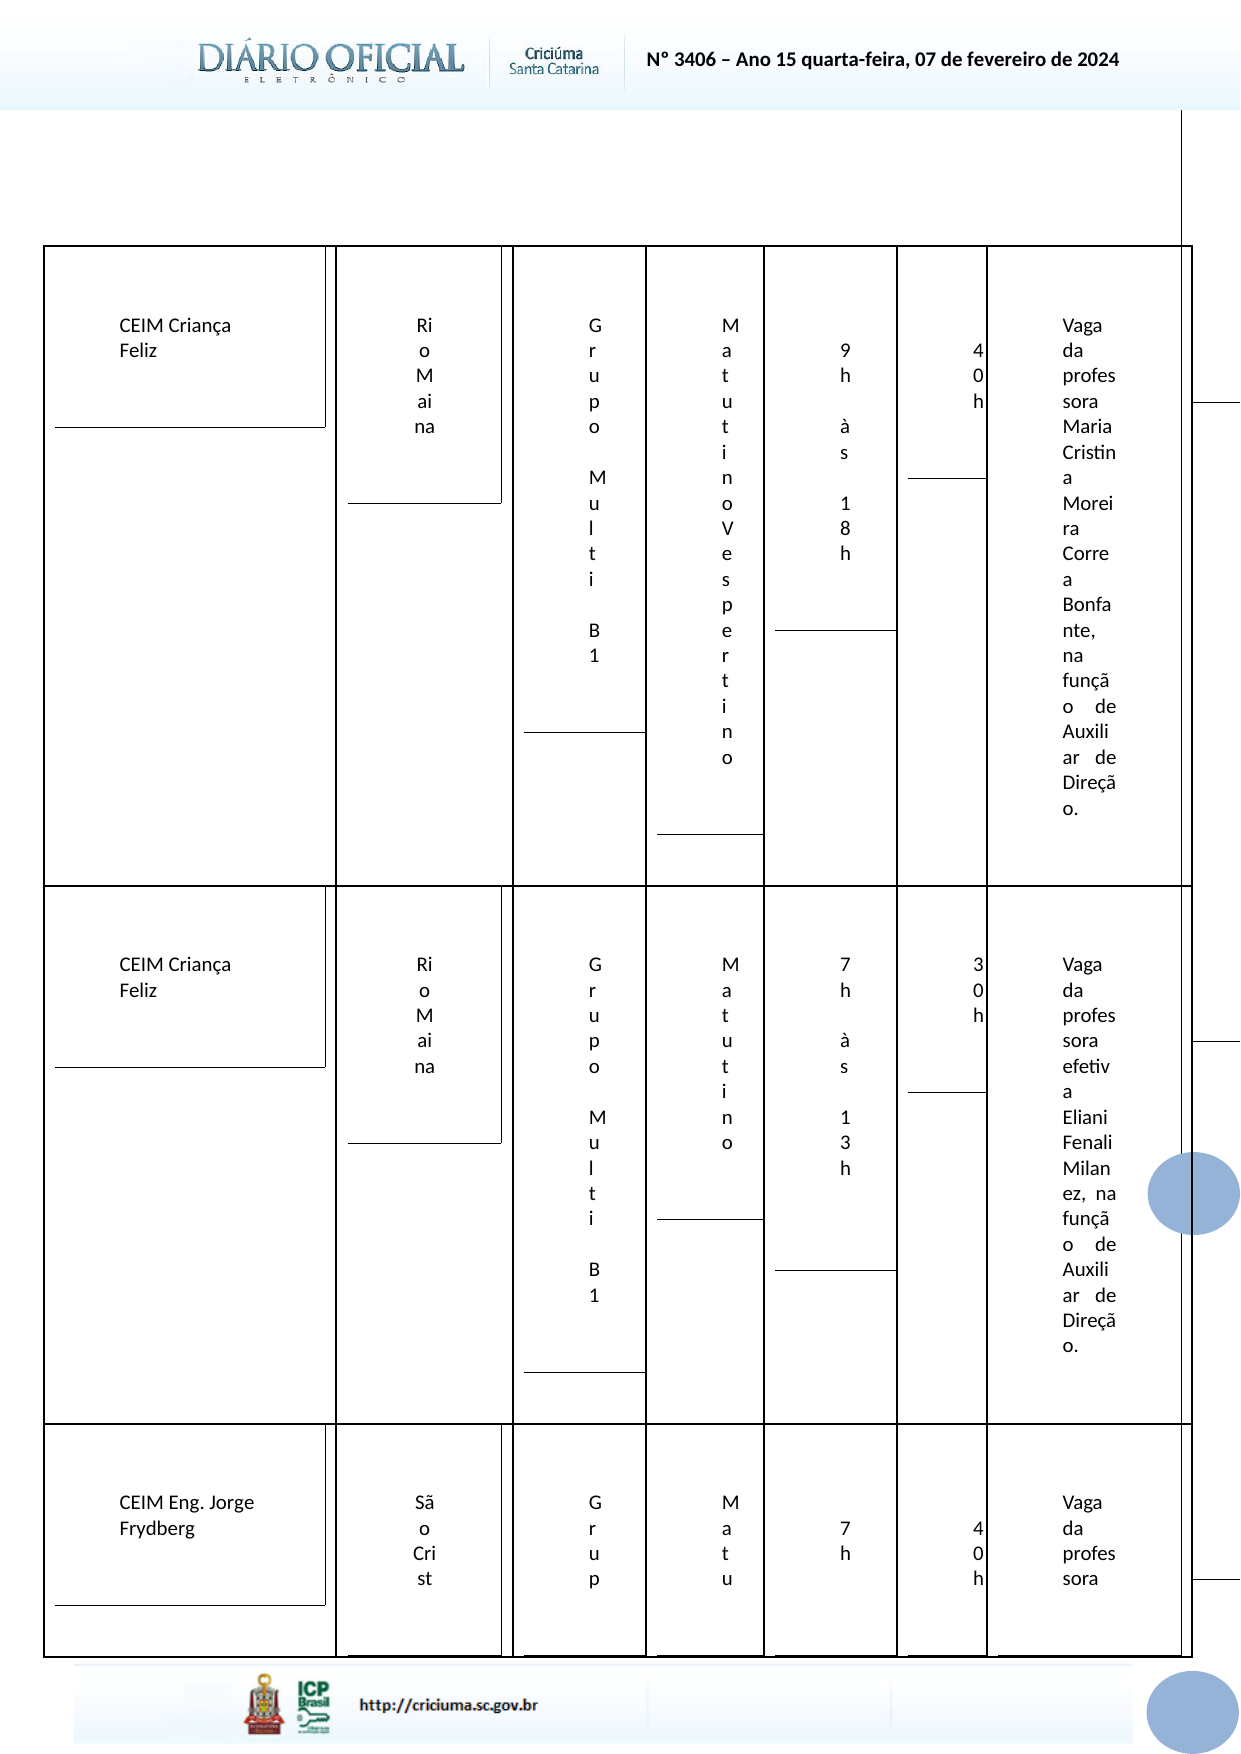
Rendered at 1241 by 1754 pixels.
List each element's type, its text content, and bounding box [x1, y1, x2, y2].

table_cell Vaga da professora [988, 1425, 1181, 1656]
table_cell Matu [647, 1425, 763, 1656]
table_cell Grup [514, 1425, 645, 1656]
table_cell 40h [898, 247, 986, 885]
table_cell [1193, 245, 1240, 402]
table_cell CEIM Eng. Jorge Frydberg [45, 1425, 335, 1656]
table_cell 30h [898, 887, 986, 1423]
table_cell [1193, 1423, 1240, 1579]
table_cell Rio Maina [337, 887, 512, 1423]
table_cell [502, 1425, 512, 1656]
table_cell Rio Maina [337, 247, 512, 885]
table_cell CEIM Criança Feliz [45, 887, 335, 1423]
table_cell [1182, 247, 1191, 885]
table_cell 7h às 13h [765, 887, 896, 1423]
table_cell Vaga da professora Maria Cristina Moreira Correa Bonfante, na função de Auxiliar de Direção. [988, 247, 1181, 885]
table_cell São Crist [337, 1425, 501, 1656]
table_cell [1193, 1042, 1240, 1184]
table_cell [1182, 1425, 1191, 1656]
table_cell [1182, 1234, 1191, 1423]
table_cell 40h [898, 1425, 986, 1656]
table_cell [1193, 403, 1240, 885]
table_cell CEIM Criança Feliz [45, 247, 335, 885]
table_cell 7h [765, 1425, 896, 1656]
table_cell [1193, 1203, 1240, 1423]
table_cell [1182, 887, 1191, 1153]
table_cell Matutino Vespertino [647, 247, 763, 885]
table_cell Vaga da professora efetiva Eliani Fenali Milanez, na função de Auxiliar de Direção. [988, 887, 1181, 1423]
table_cell Grupo Multi B1 [514, 247, 645, 885]
table_cell Grupo Multi B1 [514, 887, 645, 1423]
table_cell [1193, 1580, 1240, 1656]
table_cell [1193, 885, 1240, 1041]
table_cell 9h às 18h [765, 247, 896, 885]
table_cell Matutino [647, 887, 763, 1423]
